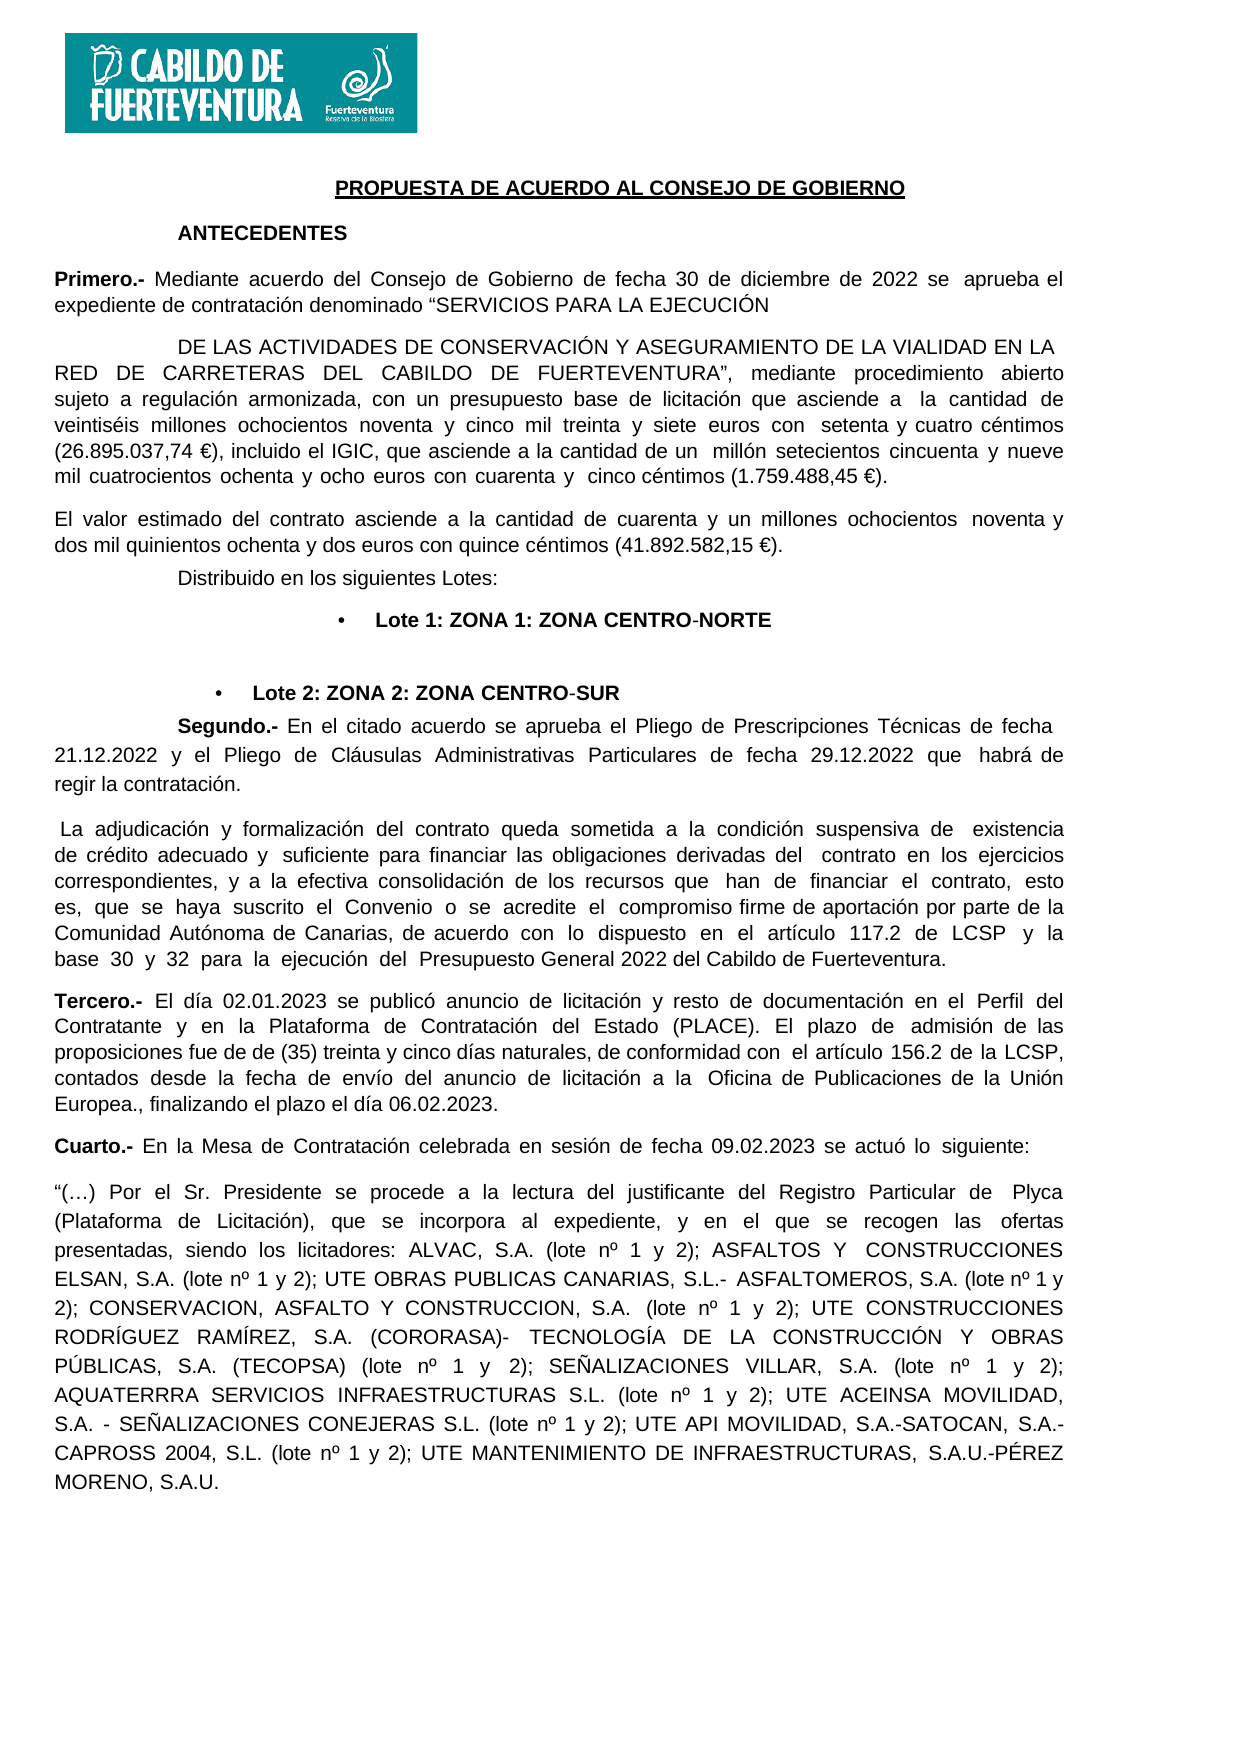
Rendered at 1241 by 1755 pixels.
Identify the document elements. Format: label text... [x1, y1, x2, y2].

text “(…) Por el Sr. Presidente se procede a la lectura del justificante del Registro Particular de Plyca (Plataforma de Licitación), que se incorpora al expediente, y en el que se recogen las ofertas presentadas, siendo los licitadores: ALVAC, S.A. (lote nº 1 y 2); ASFALTOS Y CONSTRUCCIONES ELSAN, S.A. (lote nº 1 y 2); UTE OBRAS PUBLICAS CANARIAS, S.L.- ASFALTOMEROS, S.A. (lote nº 1 y 2); CONSERVACION, ASFALTO Y CONSTRUCCION, S.A. (lote nº 1 y 2); UTE CONSTRUCCIONES RODRÍGUEZ RAMÍREZ, S.A. (CORORASA)- TECNOLOGÍA DE LA CONSTRUCCIÓN Y OBRAS PÚBLICAS, S.A. (TECOPSA) (lote nº 1 y 2); SEÑALIZACIONES VILLAR, S.A. (lote nº 1 y 2); AQUATERRRA SERVICIOS INFRAESTRUCTURAS S.L. (lote nº 1 y 2); UTE ACEINSA MOVILIDAD, S.A. - SEÑALIZACIONES CONEJERAS S.L. (lote nº 1 y 2); UTE API MOVILIDAD, S.A.-SATOCAN, S.A.-CAPROSS 2004, S.L. (lote nº 1 y 2); UTE MANTENIMIENTO DE INFRAESTRUCTURAS, S.A.U.-PÉREZ MORENO, S.A.U. [54, 1180, 1064, 1493]
text Distribuido en los siguientes Lotes: [177, 575, 365, 588]
subtitle PROPUESTA DE ACUERDO AL CONSEJO DE GOBIERNO [335, 175, 1076, 199]
text Tercero.- El día 02.01.2023 se publicó anuncio de licitación y resto de documentación en el Perfil del Contratante y en la Plataforma de Contratación del Estado (PLACE). El plazo de admisión de las proposiciones fue de de (35) treinta y cinco días naturales, de conformidad con el artículo 156.2 de la LCSP, contados desde la fecha de envío del anuncio de licitación a la Oficina de Publicaciones de la Unión Europea., finalizando el plazo el día 06.02.2023. [54, 988, 1064, 1116]
list Lote 2: ZONA 2: ZONA CENTRO‐SUR [215, 637, 1076, 716]
list Lote 1: ZONA 1: ZONA CENTRO‐NORTE [338, 588, 1076, 637]
text Primero.- Mediante acuerdo del Consejo de Gobierno de fecha 30 de diciembre de 2022 se aprueba el expediente de contratación denominado “SERVICIOS PARA LA EJECUCIÓN [54, 267, 1064, 317]
text RED DE CARRETERAS DEL CABILDO DE FUERTEVENTURA”, mediante procedimiento abierto sujeto a regulación armonizada, con un presupuesto base de licitación que asciende a la cantidad de veintiséis millones ochocientos noventa y cinco mil treinta y siete euros con setenta y cuatro céntimos (26.895.037,74 €), incluido el IGIC, que asciende a la cantidad de un millón setecientos cincuenta y nueve mil cuatrocientos ochenta y ocho euros con cuarenta y cinco céntimos (1.759.488,45 €). [54, 361, 1064, 488]
text Cuarto.- En la Mesa de Contratación celebrada en sesión de fecha 09.02.2023 se actuó lo siguiente: [54, 1134, 1064, 1158]
text El valor estimado del contrato asciende a la cantidad de cuarenta y un millones ochocientos noventa y dos mil quinientos ochenta y dos euros con quince céntimos (41.892.582,15 €). [54, 507, 1064, 557]
text ANTECEDENTES [177, 221, 1076, 245]
text DE LAS ACTIVIDADES DE CONSERVACIÓN Y ASEGURAMIENTO DE LA VIALIDAD EN LA [177, 335, 1076, 359]
text Segundo.- En el citado acuerdo se aprueba el Pliego de Prescripciones Técnicas de fecha [177, 716, 1076, 738]
text Distribuido en los siguientes Lotes: [367, 575, 1076, 588]
text 21.12.2022 y el Pliego de Cláusulas Administrativas Particulares de fecha 29.12.2022 que habrá de regir la contratación. [54, 743, 1064, 796]
text La adjudicación y formalización del contrato queda sometida a la condición suspensiva de existencia de crédito adecuado y suficiente para financiar las obligaciones derivadas del contrato en los ejercicios correspondientes, y a la efectiva consolidación de los recursos que han de financiar el contrato, esto es, que se haya suscrito el Convenio o se acredite el compromiso firme de aportación por parte de la Comunidad Autónoma de Canarias, de acuerdo con lo dispuesto en el artículo 117.2 de LCSP y la base 30 y 32 para la ejecución del Presupuesto General 2022 del Cabildo de Fuerteventura. [54, 817, 1064, 971]
